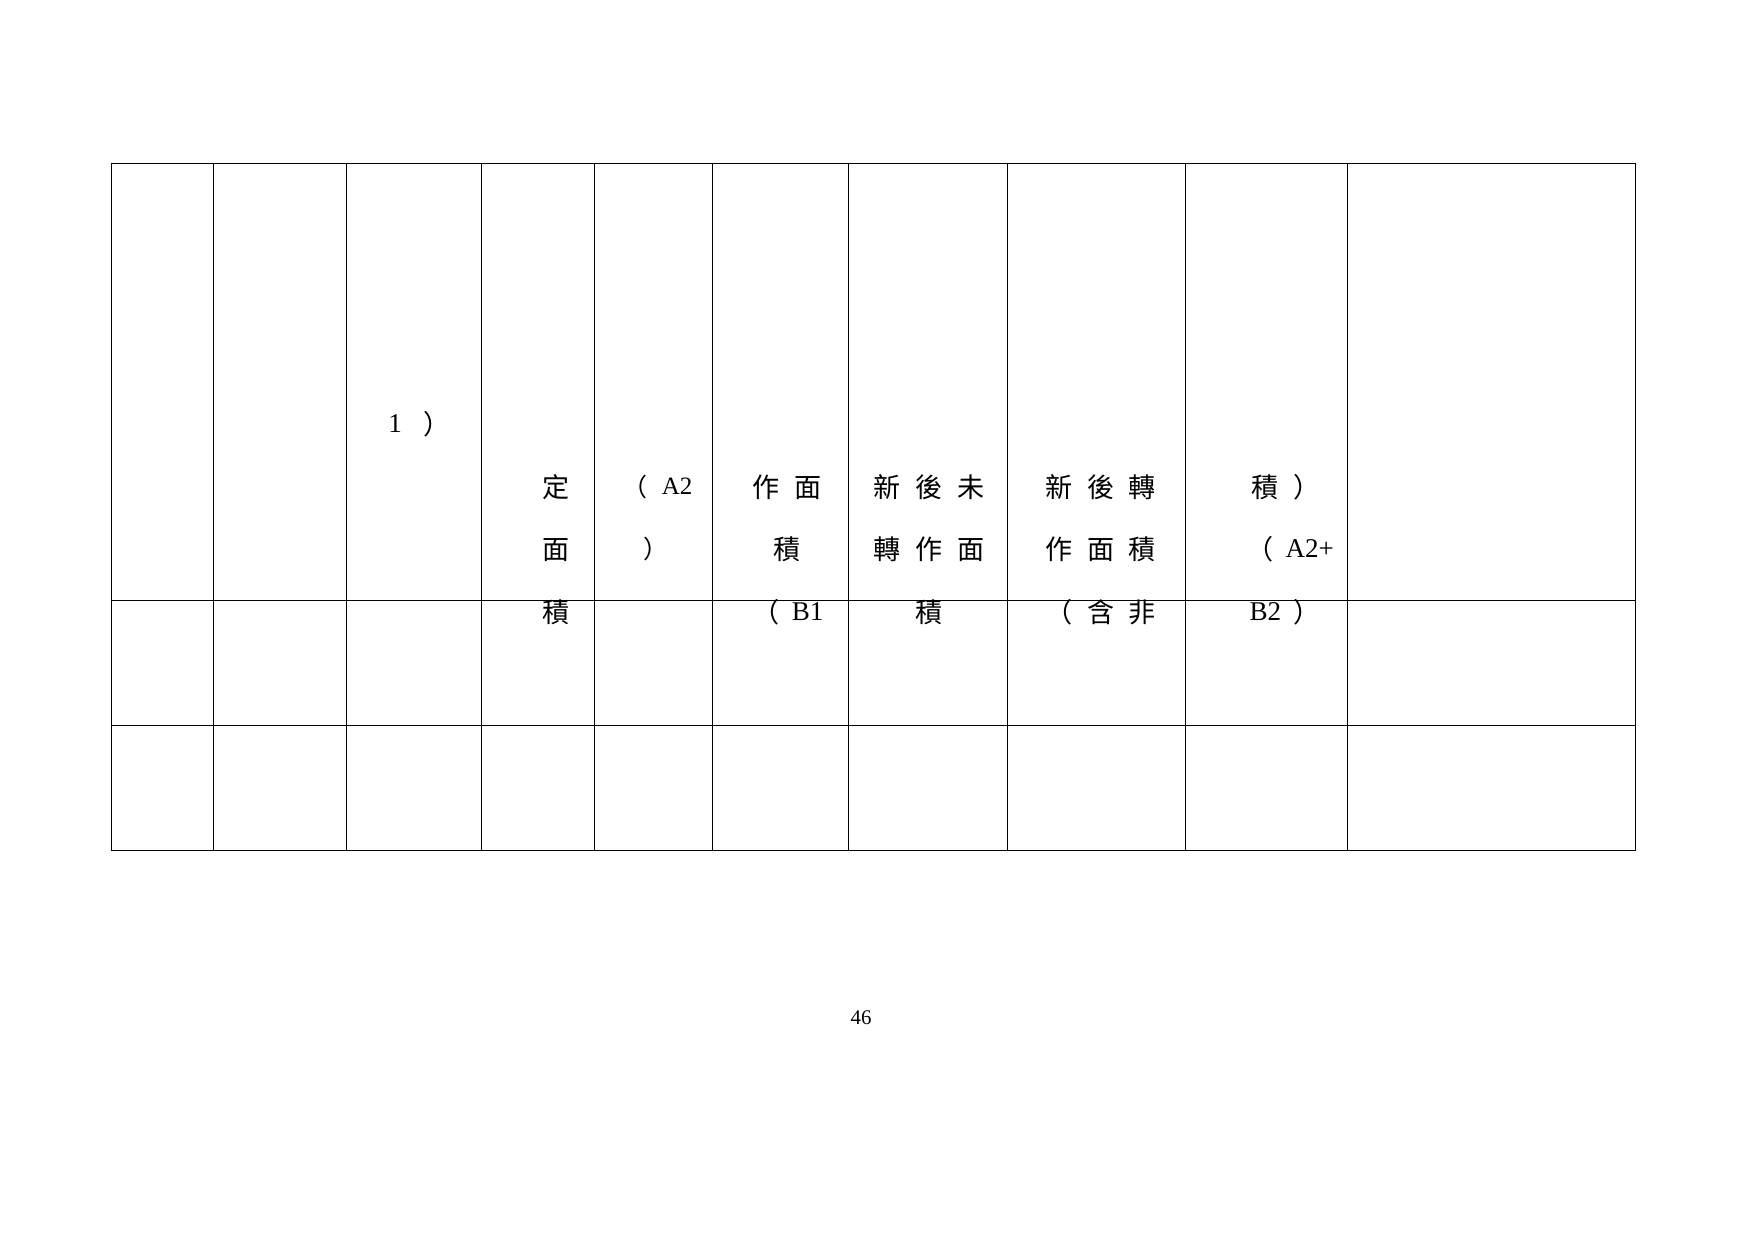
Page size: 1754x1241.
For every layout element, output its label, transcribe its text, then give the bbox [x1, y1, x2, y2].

table_cell [214, 601, 346, 725]
table_cell 轉作及品種更新後轉作面積（含非推薦作物）（B2） [1008, 164, 1185, 600]
table_cell [595, 726, 712, 850]
table_cell 原核定面積（A1） [482, 164, 594, 600]
table_cell [550, 601, 559, 607]
table_cell 原核定轉作面積（B1） [713, 164, 848, 600]
table_cell [1186, 726, 1347, 850]
table_cell [112, 601, 213, 725]
table_cell 符合 （未復種面積）（A2+B2） [1186, 164, 1347, 600]
table_cell [849, 601, 1007, 725]
table_cell [482, 726, 594, 850]
table_cell [595, 601, 712, 725]
table_cell [482, 601, 594, 725]
table_cell [713, 601, 848, 725]
table_cell [1008, 601, 1185, 725]
table_cell [849, 726, 1007, 850]
table_cell [1348, 601, 1635, 725]
table_cell [1348, 726, 1635, 850]
table_cell [713, 726, 848, 850]
table_cell [347, 726, 481, 850]
table_cell [1348, 164, 1635, 600]
table_cell [214, 726, 346, 850]
table_header 縣市 別 [112, 164, 213, 600]
table_cell [347, 601, 481, 725]
table_cell [923, 601, 932, 607]
table_cell [1008, 726, 1185, 850]
table_cell 1） [347, 164, 481, 600]
table_cell 轉作及品種更新後未轉作面積 [849, 164, 1007, 600]
table_cell [214, 164, 346, 600]
table_cell [112, 726, 213, 850]
table_cell （A2） [595, 164, 712, 600]
table_cell [1186, 601, 1347, 725]
